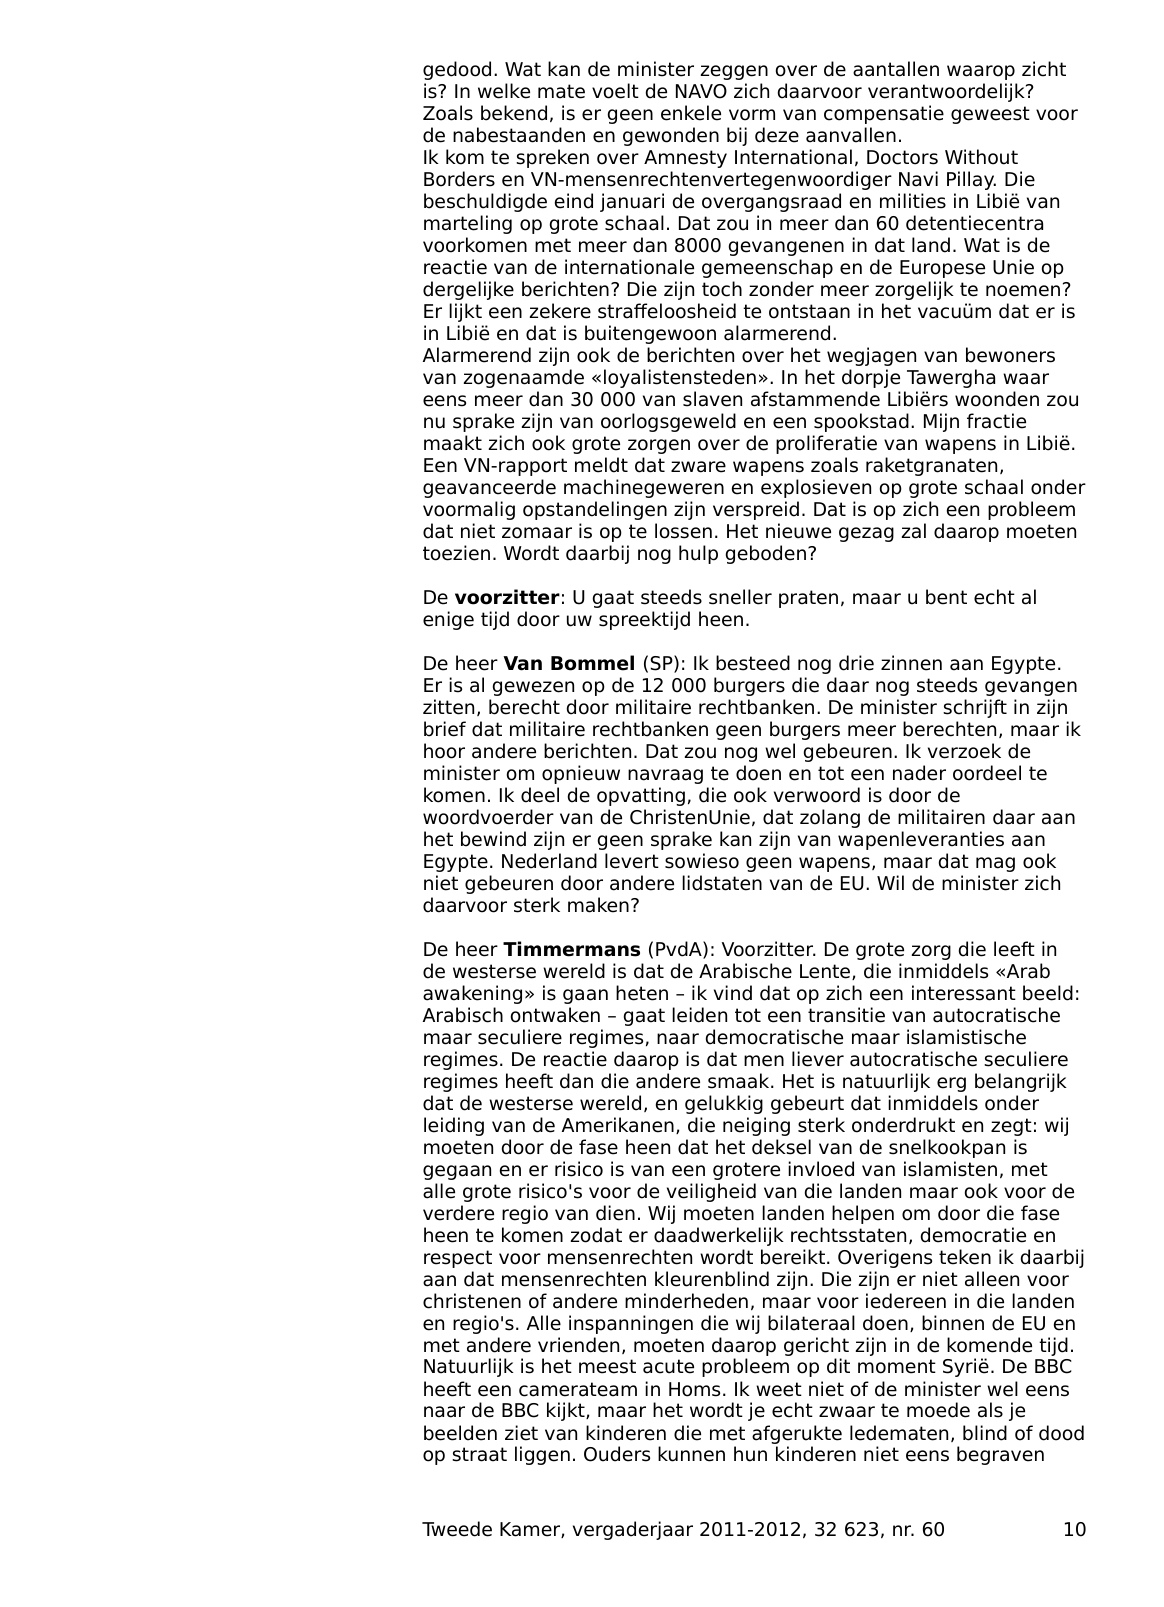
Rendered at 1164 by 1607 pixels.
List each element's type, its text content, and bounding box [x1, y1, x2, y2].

text Alarmerend zijn ook de berichten over het wegjagen van bewoners van zogenaamde «loyalistensteden». In het dorpje Tawergha waar eens meer dan 30 000 van slaven afstammende Libiërs woonden zou nu sprake zijn van oorlogsgeweld en een spookstad. Mijn fractie maakt zich ook grote zorgen over de proliferatie van wapens in Libië. Een VN-rapport meldt dat zware wapens zoals raketgranaten, geavanceerde machinegeweren en explosieven op grote schaal onder voormalig opstandelingen zijn verspreid. Dat is op zich een probleem dat niet zomaar is op te lossen. Het nieuwe gezag zal daarop moeten toezien. Wordt daarbij nog hulp geboden? [422, 345, 1087, 564]
text De voorzitter: U gaat steeds sneller praten, maar u bent echt al enige tijd door uw spreektijd heen. [422, 587, 1087, 631]
text De heer Van Bommel (SP): Ik besteed nog drie zinnen aan Egypte. Er is al gewezen op de 12 000 burgers die daar nog steeds gevangen zitten, berecht door militaire rechtbanken. De minister schrijft in zijn brief dat militaire rechtbanken geen burgers meer berechten, maar ik hoor andere berichten. Dat zou nog wel gebeuren. Ik verzoek de minister om opnieuw navraag te doen en tot een nader oordeel te komen. Ik deel de opvatting, die ook verwoord is door de woordvoerder van de ChristenUnie, dat zolang de militairen daar aan het bewind zijn er geen sprake kan zijn van wapenleveranties aan Egypte. Nederland levert sowieso geen wapens, maar dat mag ook niet gebeuren door andere lidstaten van de EU. Wil de minister zich daarvoor sterk maken? [422, 653, 1087, 917]
text gedood. Wat kan de minister zeggen over de aantallen waarop zicht is? In welke mate voelt de NAVO zich daarvoor verantwoordelijk? Zoals bekend, is er geen enkele vorm van compensatie geweest voor de nabestaanden en gewonden bij deze aanvallen. [422, 59, 1087, 147]
text Ik kom te spreken over Amnesty International, Doctors Without Borders en VN-mensenrechtenvertegenwoordiger Navi Pillay. Die beschuldigde eind januari de overgangsraad en milities in Libië van marteling op grote schaal. Dat zou in meer dan 60 detentiecentra voorkomen met meer dan 8000 gevangenen in dat land. Wat is de reactie van de internationale gemeenschap en de Europese Unie op dergelijke berichten? Die zijn toch zonder meer zorgelijk te noemen? Er lijkt een zekere straffeloosheid te ontstaan in het vacuüm dat er is in Libië en dat is buitengewoon alarmerend. [422, 147, 1087, 345]
text De heer Timmermans (PvdA): Voorzitter. De grote zorg die leeft in de westerse wereld is dat de Arabische Lente, die inmiddels «Arab awakening» is gaan heten – ik vind dat op zich een interessant beeld: Arabisch ontwaken – gaat leiden tot een transitie van autocratische maar seculiere regimes, naar democratische maar islamistische regimes. De reactie daarop is dat men liever autocratische seculiere regimes heeft dan die andere smaak. Het is natuurlijk erg belangrijk dat de westerse wereld, en gelukkig gebeurt dat inmiddels onder leiding van de Amerikanen, die neiging sterk onderdrukt en zegt: wij moeten door de fase heen dat het deksel van de snelkookpan is gegaan en er risico is van een grotere invloed van islamisten, met alle grote risico's voor de veiligheid van die landen maar ook voor de verdere regio van dien. Wij moeten landen helpen om door die fase heen te komen zodat er daadwerkelijk rechtsstaten, democratie en respect voor mensenrechten wordt bereikt. Overigens teken ik daarbij aan dat mensenrechten kleurenblind zijn. Die zijn er niet alleen voor christenen of andere minderheden, maar voor iedereen in die landen en regio's. Alle inspanningen die wij bilateraal doen, binnen de EU en met andere vrienden, moeten daarop gericht zijn in de komende tijd. Natuurlijk is het meest acute probleem op dit moment Syrië. De BBC heeft een camerateam in Homs. Ik weet niet of de minister wel eens naar de BBC kijkt, maar het wordt je echt zwaar te moede als je beelden ziet van kinderen die met afgerukte ledematen, blind of dood op straat liggen. Ouders kunnen hun kinderen niet eens begraven [422, 939, 1087, 1466]
